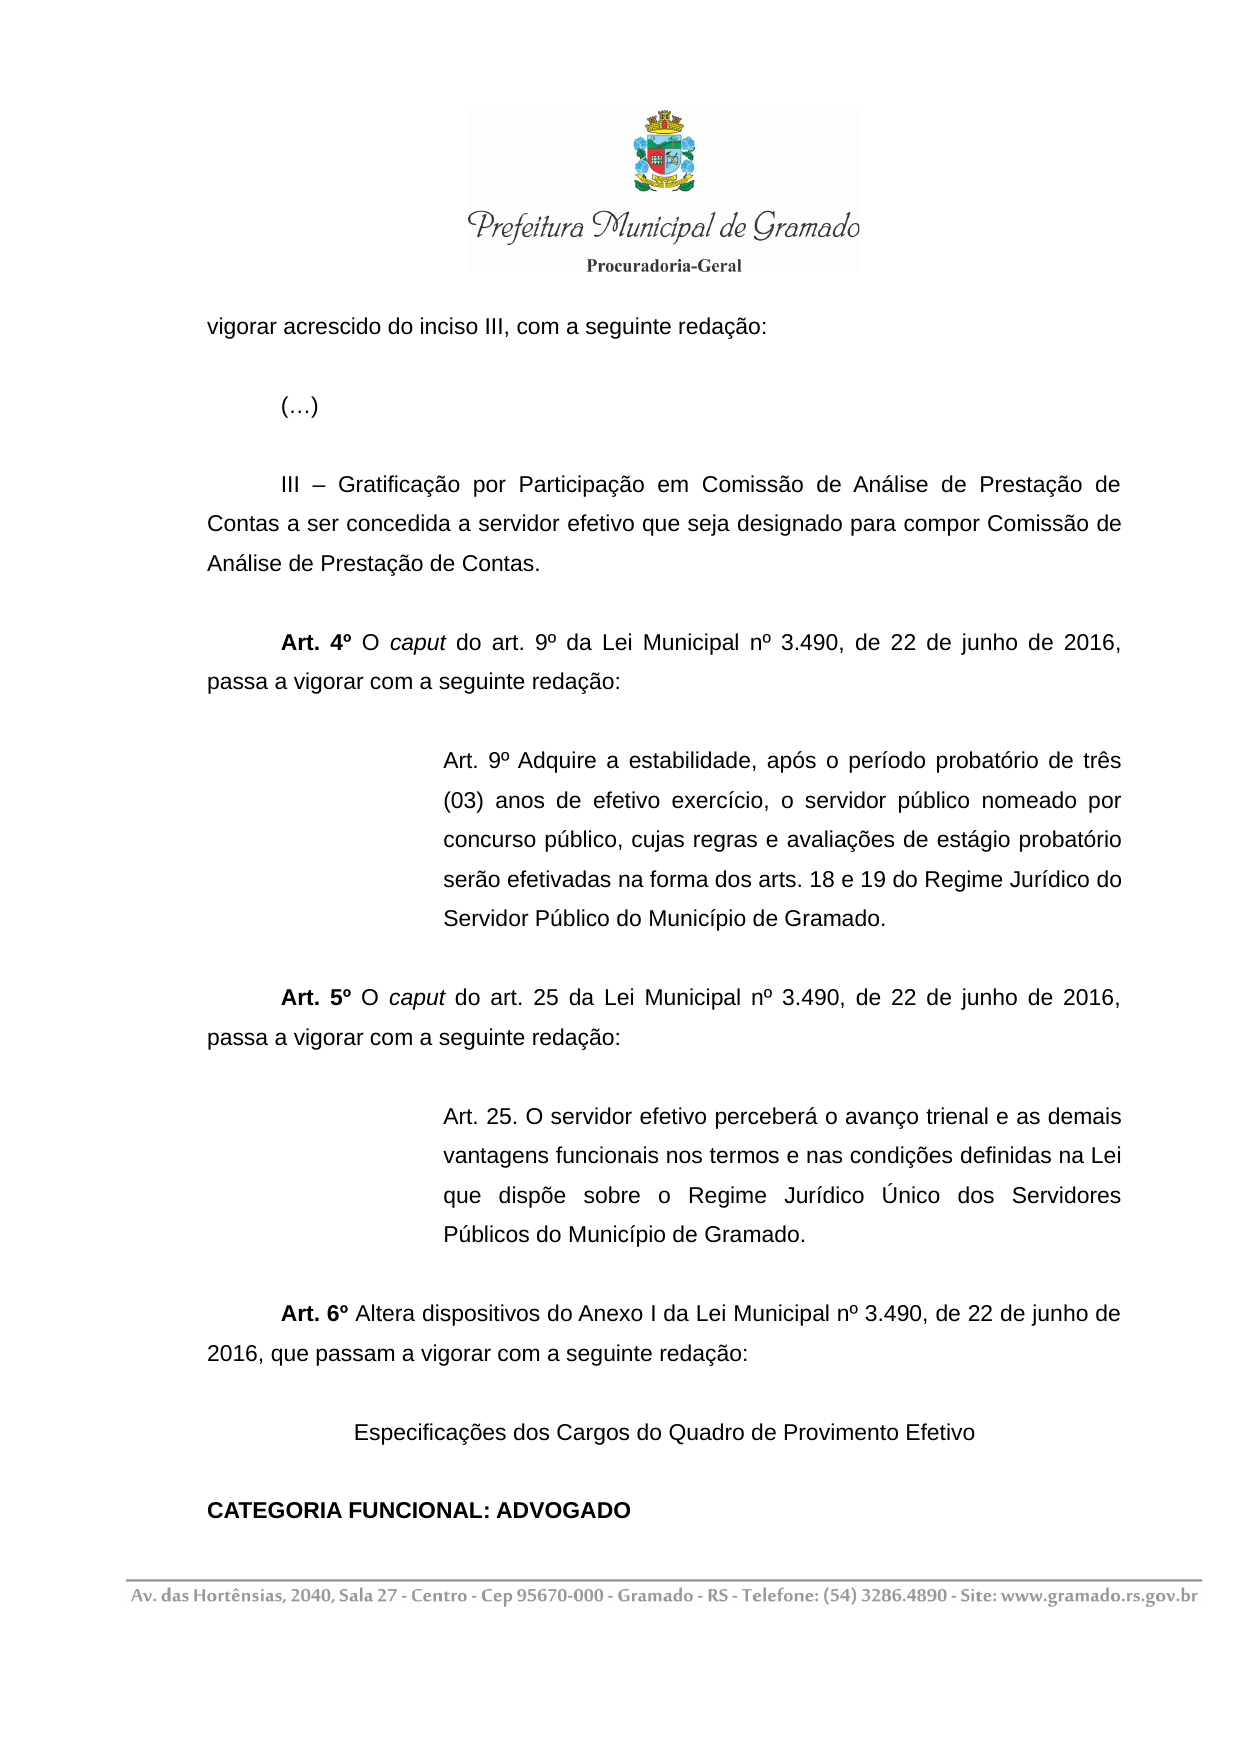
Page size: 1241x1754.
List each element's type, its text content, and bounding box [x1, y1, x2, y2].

text Art. 6º Altera dispositivos do Anexo I da Lei Municipal nº 3.490, de 22 de junho de 2016, que passam a vigorar com a seguinte redação: [207, 1300, 1122, 1366]
text (…) [207, 392, 1122, 418]
picture [468, 110, 860, 272]
text Art. 9º Adquire a estabilidade, após o período probatório de três (03) anos de efetivo exercício, o servidor público nomeado por concurso público, cujas regras e avaliações de estágio probatório serão efetivadas na forma dos arts. 18 e 19 do Regime Jurídico do Servidor Público do Município de Gramado. [443, 747, 1122, 932]
picture [126, 1579, 1203, 1607]
text vigorar acrescido do inciso III, com a seguinte redação: [207, 313, 1122, 339]
text Art. 5º O caput do art. 25 da Lei Municipal nº 3.490, de 22 de junho de 2016, passa a vigorar com a seguinte redação: [207, 984, 1122, 1050]
text III – Gratificação por Participação em Comissão de Análise de Prestação de Contas a ser concedida a servidor efetivo que seja designado para compor Comissão de Análise de Prestação de Contas. [207, 471, 1122, 576]
text CATEGORIA FUNCIONAL: ADVOGADO [207, 1497, 1122, 1524]
text Art. 4º O caput do art. 9º da Lei Municipal nº 3.490, de 22 de junho de 2016, passa a vigorar com a seguinte redação: [207, 629, 1122, 695]
text Especificações dos Cargos do Quadro de Provimento Efetivo [207, 1418, 1122, 1445]
text Art. 25. O servidor efetivo perceberá o avanço trienal e as demais vantagens funcionais nos termos e nas condições definidas na Lei que dispõe sobre o Regime Jurídico Único dos Servidores Públicos do Município de Gramado. [443, 1103, 1122, 1247]
